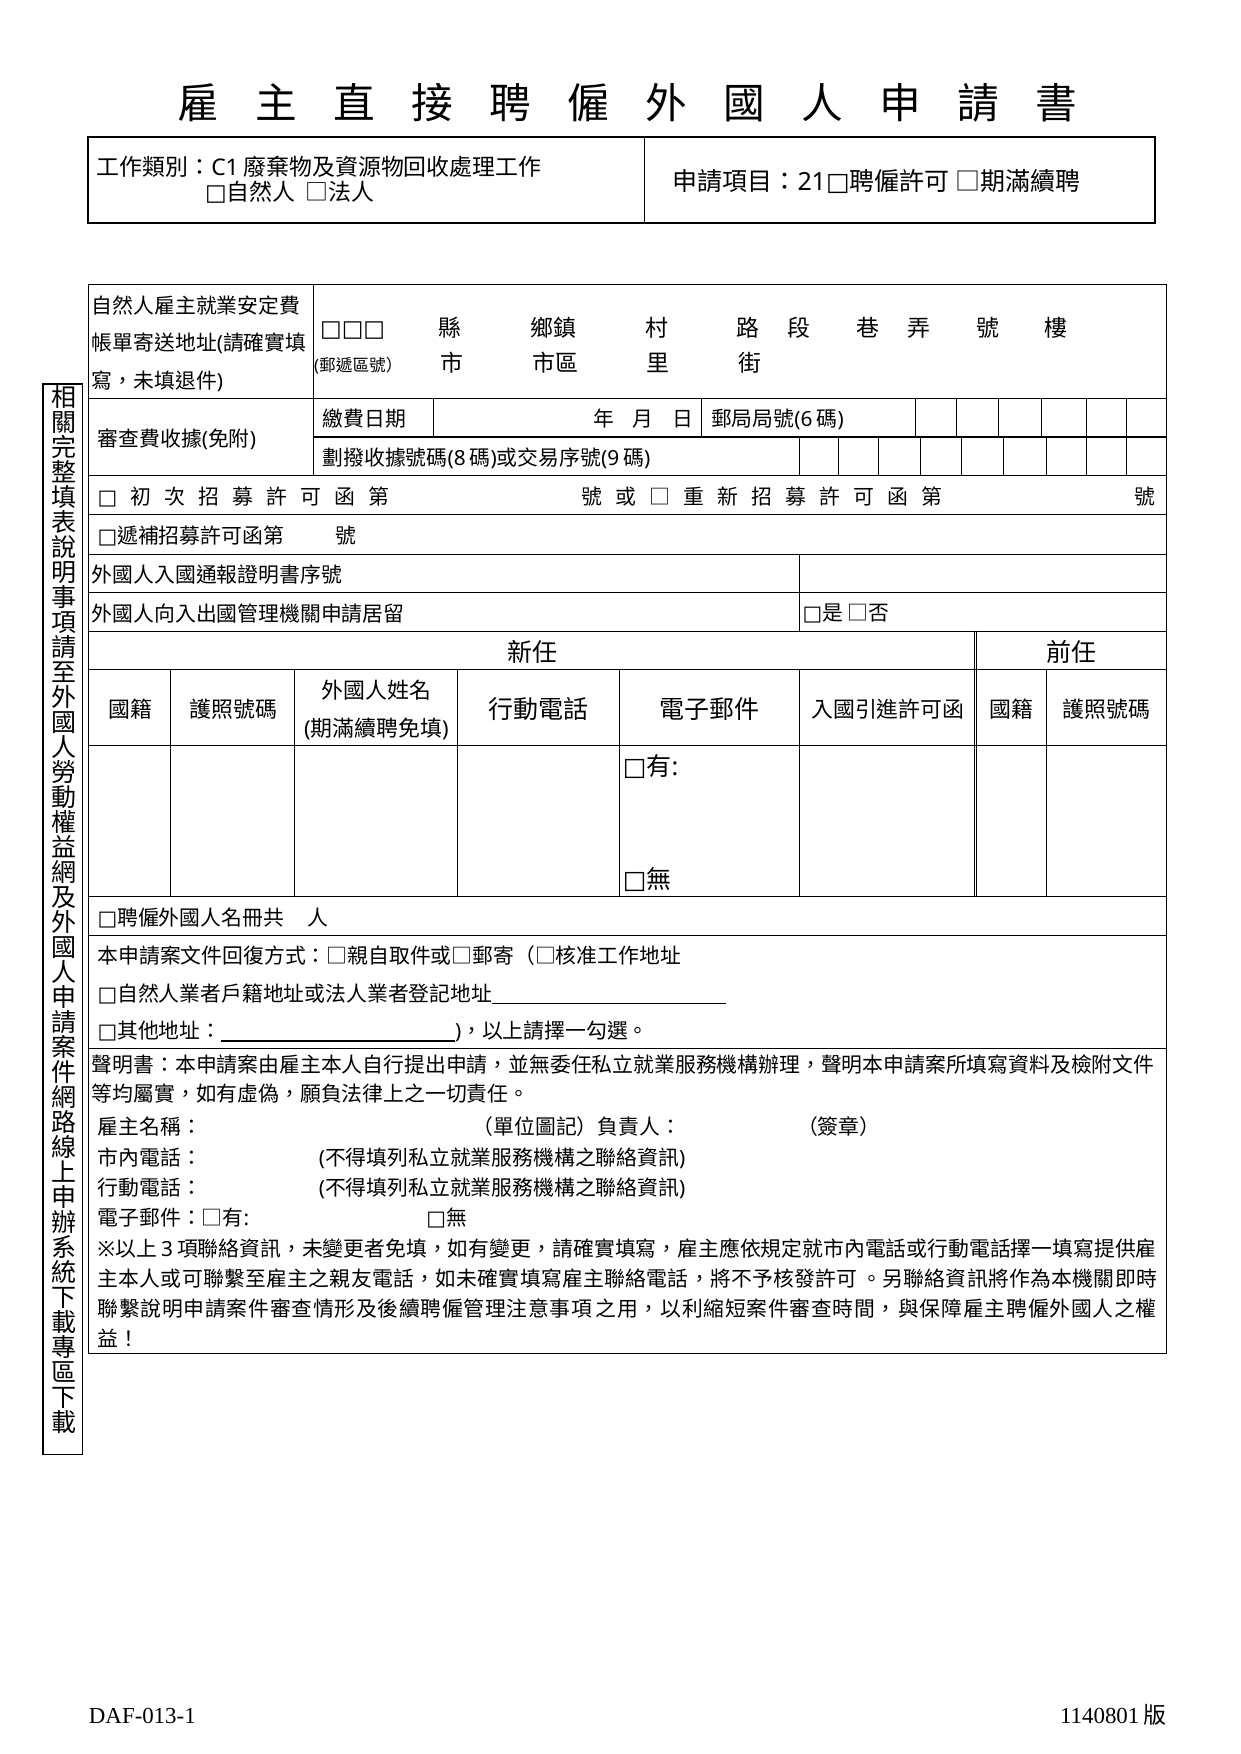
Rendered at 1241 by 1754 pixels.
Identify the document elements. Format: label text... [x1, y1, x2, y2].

table_cell □聘僱外國人名冊共 人 [89, 897, 1166, 935]
table_cell [1127, 438, 1166, 475]
table_cell [839, 438, 878, 475]
table_cell [1127, 399, 1166, 436]
text 雇 主 直 接 聘 僱 外 國 人 申 請 書 [89, 70, 1078, 131]
table_cell 本申請案文件回復方式：□親自取件或□郵寄（□核准工作地址 □自然人業者戶籍地址或法人業者登記地址 □其他地址： )，以上請擇一勾選。 [89, 936, 1166, 1048]
table_cell □遞補招募許可函第 號 [89, 515, 1166, 553]
table_cell 審查費收據(免附) [89, 399, 313, 475]
table_cell 新任 [89, 632, 974, 669]
table_cell 入國引進許可函 [800, 670, 974, 745]
table_cell 外國人入國通報證明書序號 [89, 555, 799, 592]
table_cell [1042, 399, 1086, 436]
table_cell 電子郵件 [620, 670, 799, 745]
table_cell [1087, 399, 1126, 436]
table_header □□□ 縣 鄉鎮 村 路 段 巷 弄 號 樓 (郵遞區號） 市 市區 里 街 [314, 285, 1166, 398]
table_cell 劃撥收據號碼(8碼)或交易序號(9碼) [314, 438, 799, 475]
table_cell [295, 746, 457, 896]
table_cell 年 月 日 [434, 399, 701, 436]
table_cell 郵局局號(6碼) [702, 399, 915, 436]
table_cell 前任 [977, 632, 1166, 669]
table_cell [800, 746, 974, 896]
table_cell [1004, 438, 1046, 475]
table_cell [921, 438, 961, 475]
table_header 申請項目：21□聘僱許可 □期滿續聘 [645, 138, 1154, 222]
table_cell [171, 746, 294, 896]
table_cell 聲明書：本申請案由雇主本人自行提出申請，並無委任私立就業服務機構辦理，聲明本申請案所填寫資料及檢附文件等均屬實，如有虛偽，願負法律上之一切責任。 雇主名稱： （單位圖記）負責人： （簽章） 市內電話： (不得填列私立就業服務機構之聯絡資訊) 行動電話： (不得填列私立就業服務機構之聯絡資訊) 電子郵件：□有: □無 ※以上3項聯絡資訊，未變更者免填，如有變更，請確實填寫，雇主應依規定就市內電話或行動電話擇一填寫提供雇主本人或可聯繫至雇主之親友電話，如未確實填寫雇主聯絡電話，將不予核發許可。另聯絡資訊將作為本機關即時聯繫說明申請案件審查情形及後續聘僱管理注意事項之用，以利縮短案件審查時間，與保障雇主聘僱外國人之權益！ [89, 1049, 1166, 1353]
table_cell [1047, 746, 1166, 896]
table_cell 外國人向入出國管理機關申請居留 [89, 593, 799, 631]
table_cell [800, 438, 838, 475]
table_cell 行動電話 [458, 670, 619, 745]
table_cell 護照號碼 [1047, 670, 1166, 745]
table_cell □是 □否 [800, 593, 1166, 631]
table_cell [89, 746, 170, 896]
table_cell 護照號碼 [171, 670, 294, 745]
table_cell [999, 399, 1041, 436]
table_header 自然人雇主就業安定費帳單寄送地址(請確實填寫，未填退件) [89, 285, 313, 398]
table_cell □有: □無 [620, 746, 799, 896]
table_cell 繳費日期 [314, 399, 433, 436]
text 相關完整填表說明事項請至外國人勞動權益網及外國人申請案件網路線上申辦系統下載專區下載 [46, 384, 82, 1454]
table_cell 外國人姓名 (期滿續聘免填) [295, 670, 457, 745]
table_cell 國籍 [89, 670, 170, 745]
table_cell 國籍 [977, 670, 1046, 745]
table_header 工作類別：C1廢棄物及資源物回收處理工作 □自然人 □法人 [89, 138, 644, 222]
table_cell [962, 438, 1003, 475]
table_cell □初次招募許可函第 號或□重新招募許可函第 號 [89, 476, 1166, 514]
table_cell [957, 399, 998, 436]
table_cell [879, 438, 920, 475]
table_cell [916, 399, 956, 436]
table_cell [458, 746, 619, 896]
table_cell [1087, 438, 1126, 475]
table_cell [977, 746, 1046, 896]
table_cell [1047, 438, 1086, 475]
table_cell [800, 555, 1166, 592]
